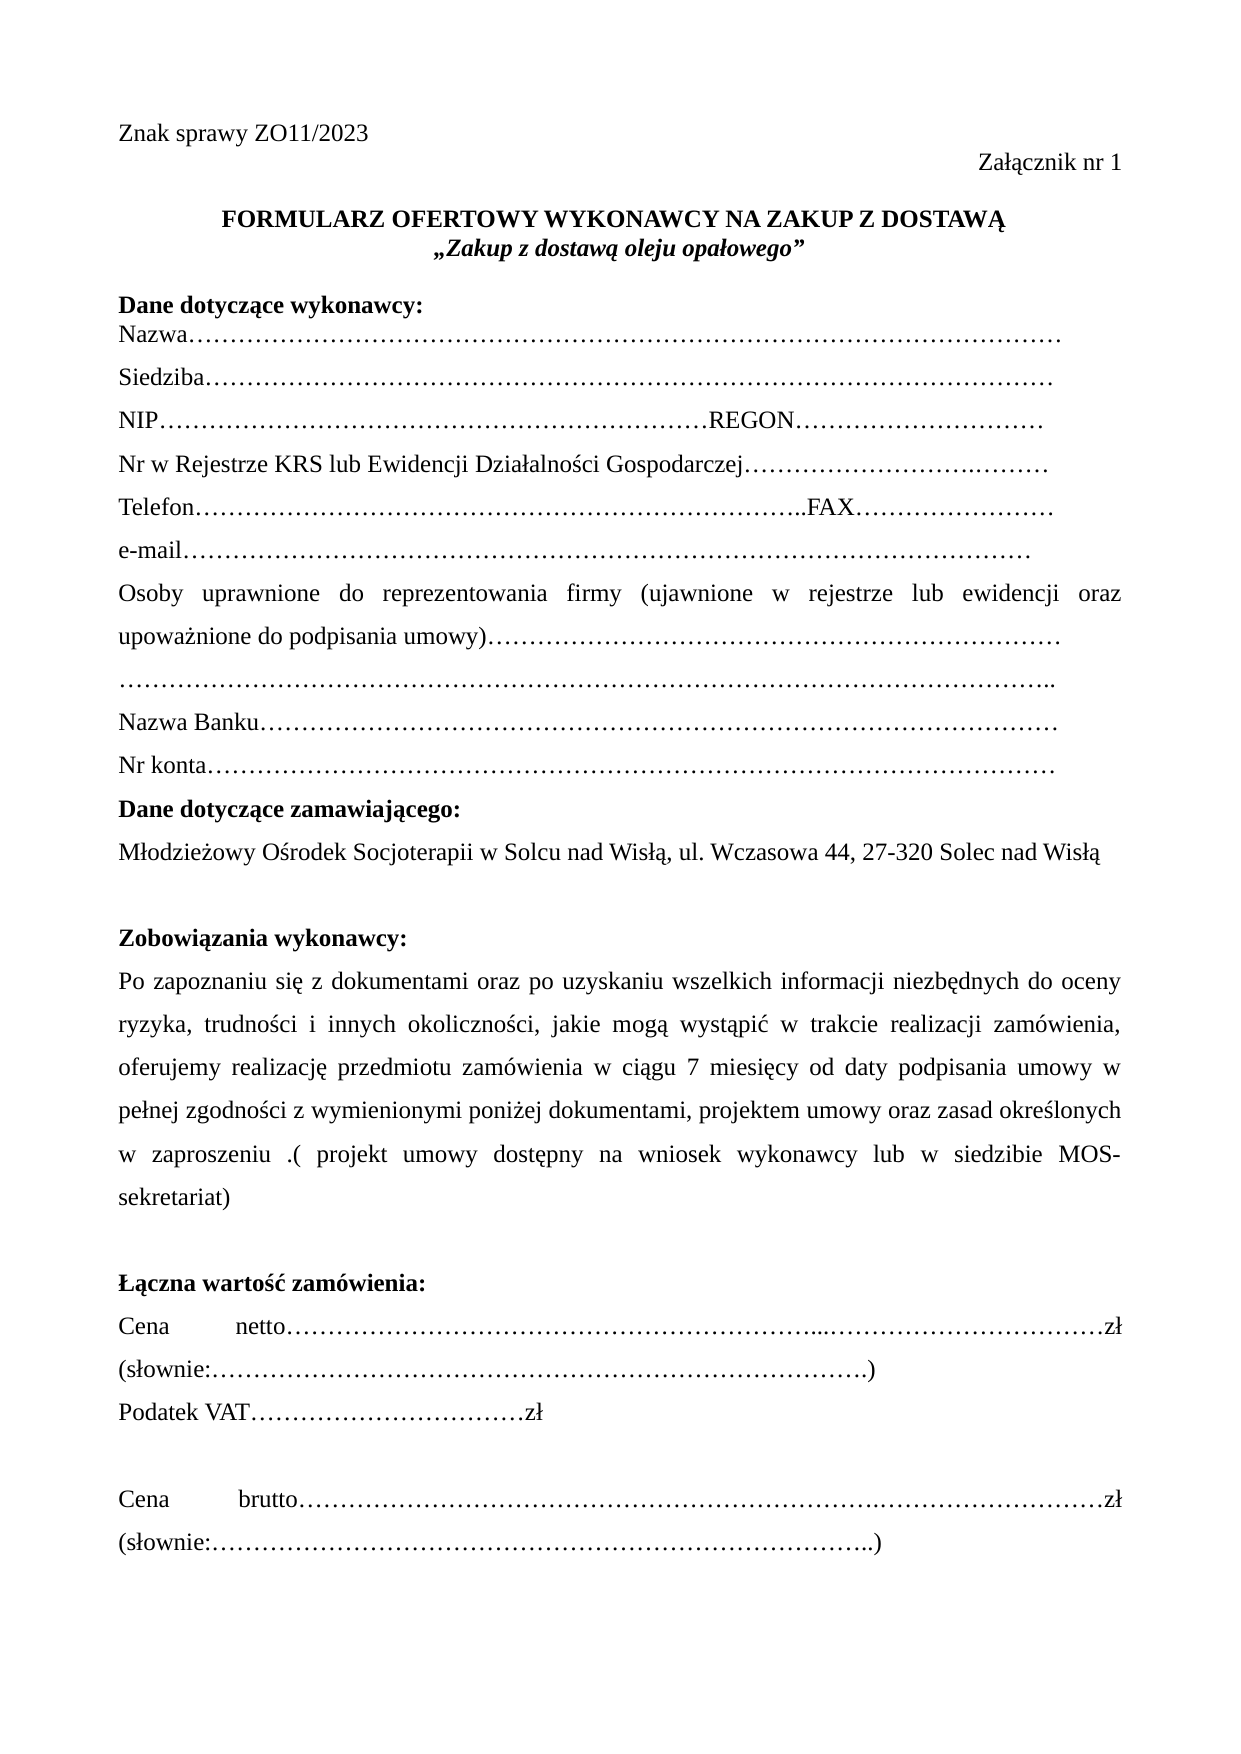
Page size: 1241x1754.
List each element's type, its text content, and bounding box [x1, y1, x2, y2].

text NIP…………………………………………………………REGON………………………… [118, 406, 1122, 434]
text FORMULARZ OFERTOWY WYKONAWCY NA ZAKUP Z DOSTAWĄ [118, 204, 1122, 233]
text Młodzieżowy Ośrodek Socjoterapii w Solcu nad Wisłą, ul. Wczasowa 44, 27-320 Solec nad Wisłą [118, 837, 1122, 866]
text Podatek VAT……………………………zł [118, 1397, 1122, 1426]
text Cena netto………………………………………………………...……………………………zł (słownie:…………………………………………………………………….) [118, 1311, 1122, 1383]
text Nazwa…………………………………………………………………………………………… [118, 319, 1122, 348]
text Nr konta………………………………………………………………………………………… [118, 751, 1122, 779]
text Nazwa Banku…………………………………………………………………………………… [118, 707, 1122, 736]
text Łączna wartość zamówienia: [118, 1268, 1122, 1297]
text Cena brutto…………………………………………………………….………………………zł (słownie:……………………………………………………………………..) [118, 1484, 1122, 1556]
text „Zakup z dostawą oleju opałowego” [118, 233, 1122, 262]
text Zobowiązania wykonawcy: [118, 923, 1122, 952]
text Dane dotyczące zamawiającego: [118, 794, 1122, 822]
text Znak sprawy ZO11/2023 [118, 118, 1122, 147]
text Dane dotyczące wykonawcy: [118, 291, 1122, 319]
text Osoby uprawnione do reprezentowania firmy (ujawnione w rejestrze lub ewidencji oraz upoważnione do podpisania umowy)…………………………………………………………… [118, 578, 1122, 650]
text e-mail………………………………………………………………………………………… [118, 535, 1122, 564]
text ………………………………………………………………………………………………….. [118, 664, 1122, 693]
text Telefon………………………………………………………………..FAX…………………… [118, 492, 1122, 521]
text Po zapoznaniu się z dokumentami oraz po uzyskaniu wszelkich informacji niezbędnych do oceny ryzyka, trudności i innych okoliczności, jakie mogą wystąpić w trakcie realizacji zamówienia, oferujemy realizację przedmiotu zamówienia w ciągu 7 miesięcy od daty podpisania umowy w pełnej zgodności z wymienionymi poniżej dokumentami, projektem umowy oraz zasad określonych w zaproszeniu .( projekt umowy dostępny na wniosek wykonawcy lub w siedzibie MOS-sekretariat) [118, 966, 1122, 1211]
text Załącznik nr 1 [118, 147, 1122, 176]
text Nr w Rejestrze KRS lub Ewidencji Działalności Gospodarczej……………………….……… [118, 449, 1122, 477]
text Siedziba………………………………………………………………………………………… [118, 362, 1122, 391]
